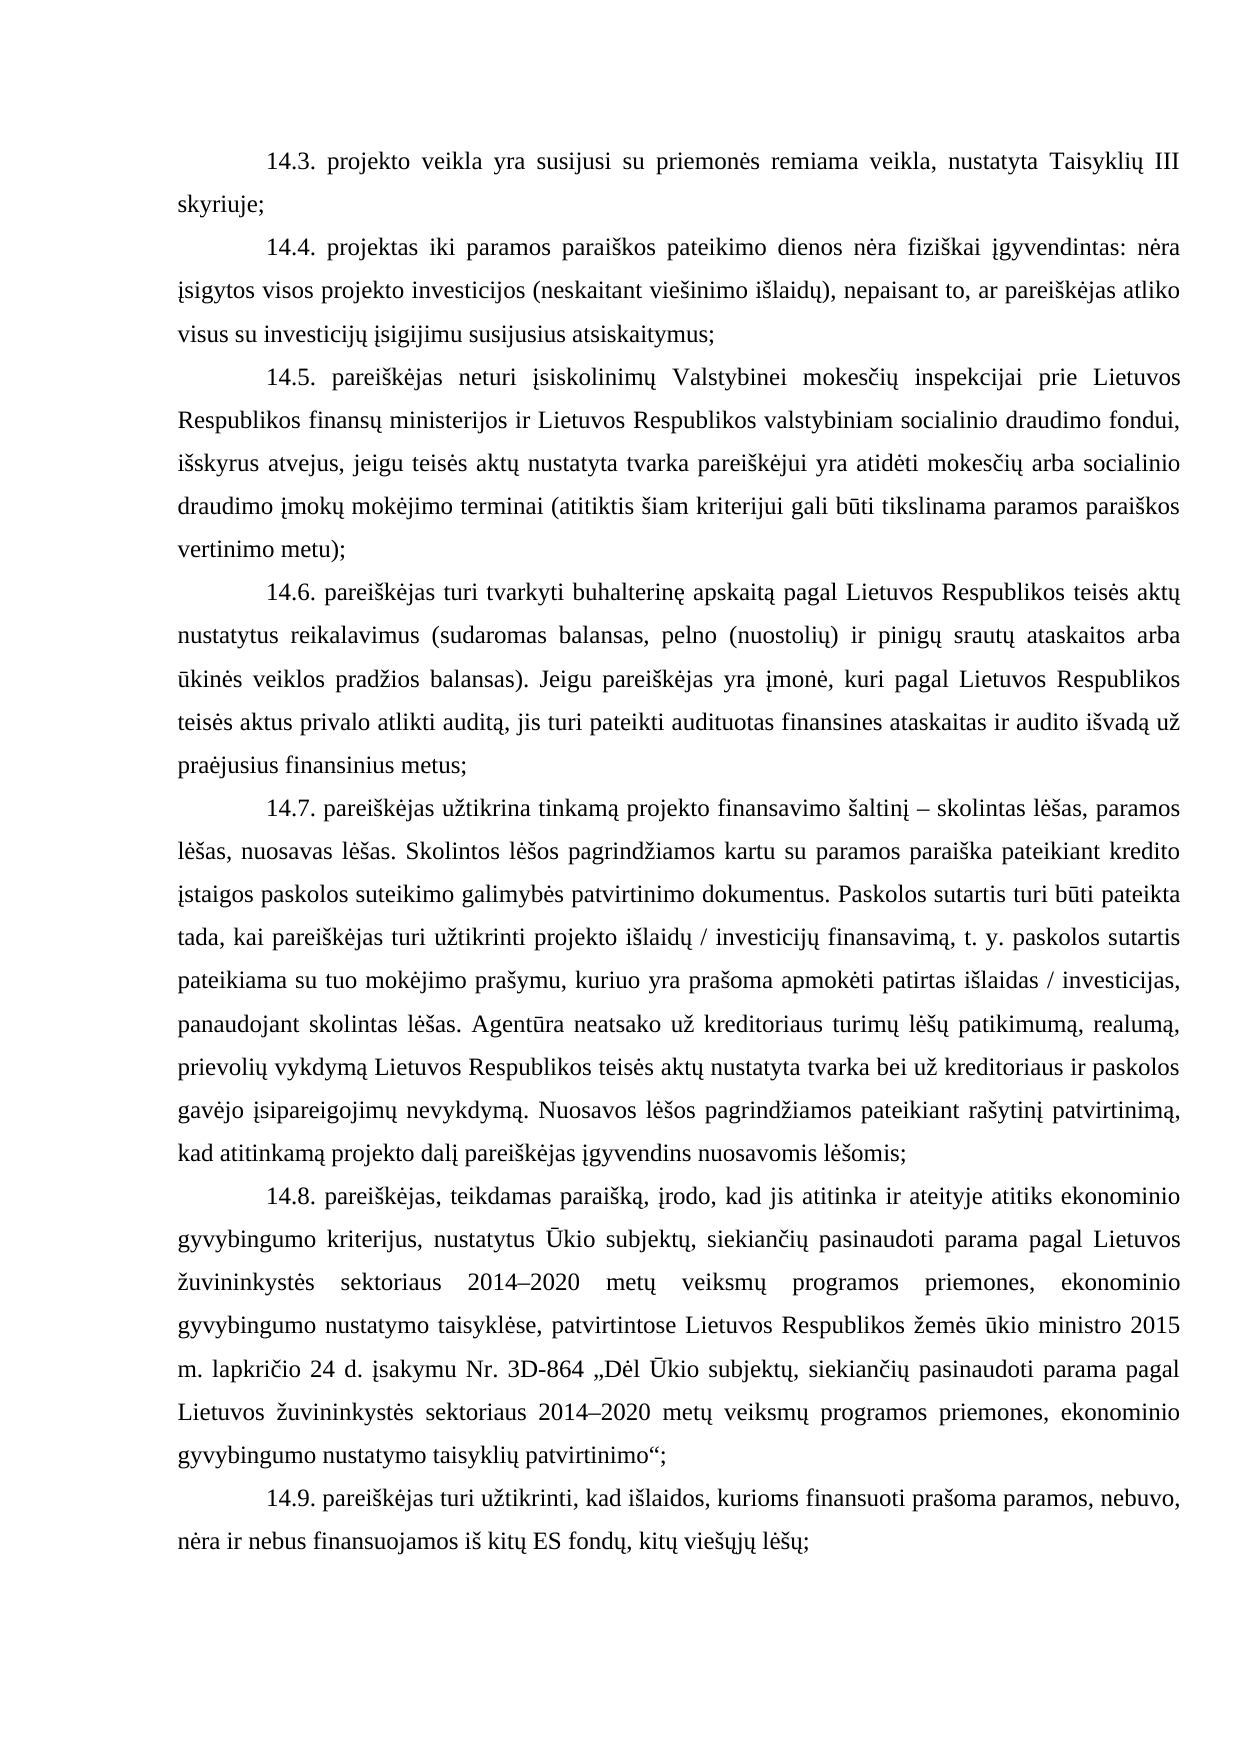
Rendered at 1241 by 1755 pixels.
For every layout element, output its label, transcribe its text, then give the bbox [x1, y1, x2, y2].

text 14.9. pareiškėjas turi užtikrinti, kad išlaidos, kurioms finansuoti prašoma paramos, nebuvo, nėra ir nebus finansuojamos iš kitų ES fondų, kitų viešųjų lėšų; [177, 1483, 1181, 1555]
text 14.5. pareiškėjas neturi įsiskolinimų Valstybinei mokesčių inspekcijai prie Lietuvos Respublikos finansų ministerijos ir Lietuvos Respublikos valstybiniam socialinio draudimo fondui, išskyrus atvejus, jeigu teisės aktų nustatyta tvarka pareiškėjui yra atidėti mokesčių arba socialinio draudimo įmokų mokėjimo terminai (atitiktis šiam kriterijui gali būti tikslinama paramos paraiškos vertinimo metu); [177, 362, 1181, 563]
text 14.6. pareiškėjas turi tvarkyti buhalterinę apskaitą pagal Lietuvos Respublikos teisės aktų nustatytus reikalavimus (sudaromas balansas, pelno (nuostolių) ir pinigų srautų ataskaitos arba ūkinės veiklos pradžios balansas). Jeigu pareiškėjas yra įmonė, kuri pagal Lietuvos Respublikos teisės aktus privalo atlikti auditą, jis turi pateikti audituotas finansines ataskaitas ir audito išvadą už praėjusius finansinius metus; [177, 577, 1181, 779]
text 14.3. projekto veikla yra susijusi su priemonės remiama veikla, nustatyta Taisyklių III skyriuje; [177, 146, 1181, 218]
text 14.7. pareiškėjas užtikrina tinkamą projekto finansavimo šaltinį – skolintas lėšas, paramos lėšas, nuosavas lėšas. Skolintos lėšos pagrindžiamos kartu su paramos paraiška pateikiant kredito įstaigos paskolos suteikimo galimybės patvirtinimo dokumentus. Paskolos sutartis turi būti pateikta tada, kai pareiškėjas turi užtikrinti projekto išlaidų / investicijų finansavimą, t. y. paskolos sutartis pateikiama su tuo mokėjimo prašymu, kuriuo yra prašoma apmokėti patirtas išlaidas / investicijas, panaudojant skolintas lėšas. Agentūra neatsako už kreditoriaus turimų lėšų patikimumą, realumą, prievolių vykdymą Lietuvos Respublikos teisės aktų nustatyta tvarka bei už kreditoriaus ir paskolos gavėjo įsipareigojimų nevykdymą. Nuosavos lėšos pagrindžiamos pateikiant rašytinį patvirtinimą, kad atitinkamą projekto dalį pareiškėjas įgyvendins nuosavomis lėšomis; [177, 793, 1181, 1167]
text 14.8. pareiškėjas, teikdamas paraišką, įrodo, kad jis atitinka ir ateityje atitiks ekonominio gyvybingumo kriterijus, nustatytus Ūkio subjektų, siekiančių pasinaudoti parama pagal Lietuvos žuvininkystės sektoriaus 2014–2020 metų veiksmų programos priemones, ekonominio gyvybingumo nustatymo taisyklėse, patvirtintose Lietuvos Respublikos žemės ūkio ministro 2015 m. lapkričio 24 d. įsakymu Nr. 3D-864 „Dėl Ūkio subjektų, siekiančių pasinaudoti parama pagal Lietuvos žuvininkystės sektoriaus 2014–2020 metų veiksmų programos priemones, ekonominio gyvybingumo nustatymo taisyklių patvirtinimo“; [177, 1181, 1181, 1469]
text 14.4. projektas iki paramos paraiškos pateikimo dienos nėra fiziškai įgyvendintas: nėra įsigytos visos projekto investicijos (neskaitant viešinimo išlaidų), nepaisant to, ar pareiškėjas atliko visus su investicijų įsigijimu susijusius atsiskaitymus; [177, 232, 1181, 347]
